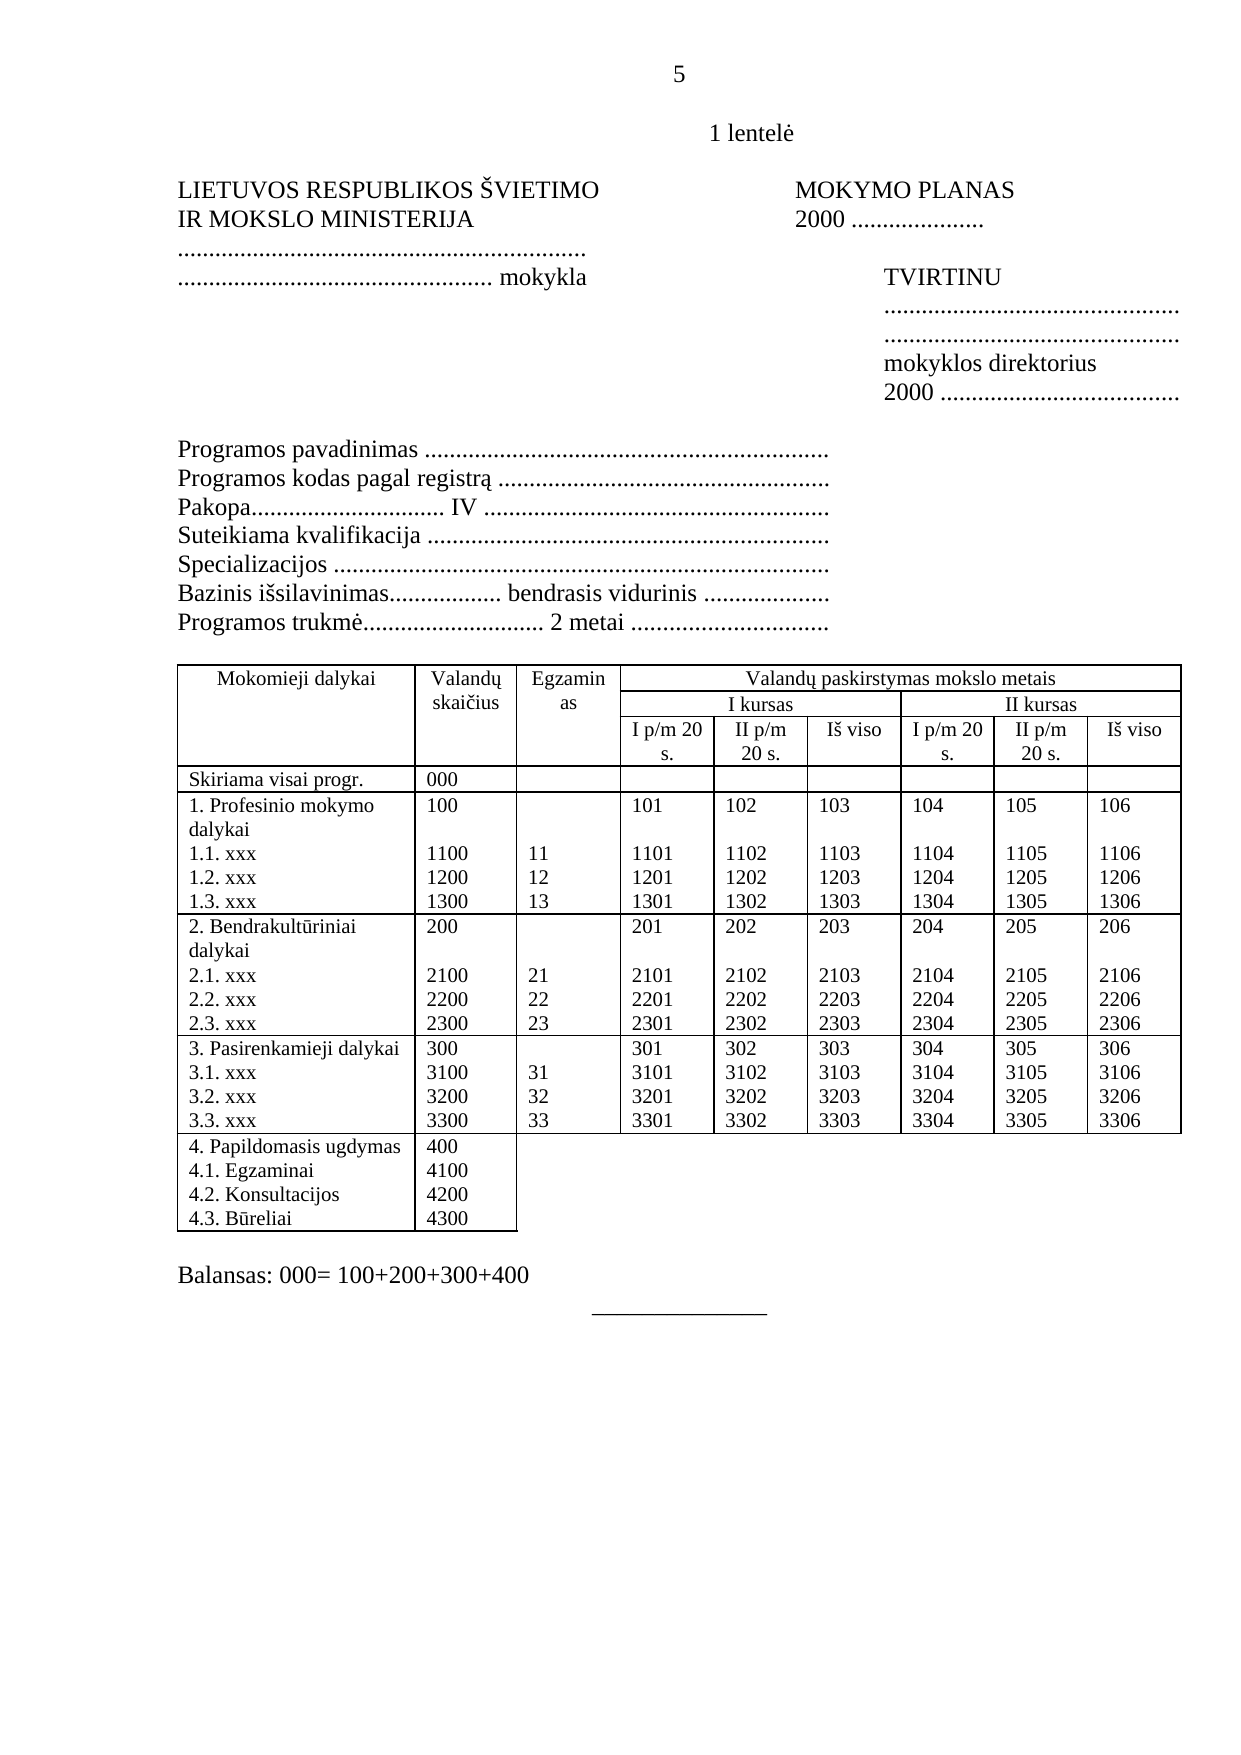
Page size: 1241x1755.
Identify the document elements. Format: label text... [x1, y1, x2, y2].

table_cell 3.2. xxx [178, 1084, 414, 1108]
table_cell 201 [621, 915, 713, 962]
table_cell 3. Pasirenkamieji dalykai [178, 1036, 414, 1060]
text mokyklos direktorius [177, 348, 1181, 377]
table_cell 1303 [808, 889, 900, 913]
text Programos pavadinimas [177, 434, 1181, 463]
table_cell 304 [902, 1036, 993, 1060]
table_cell 12 [517, 865, 620, 889]
table_cell 1100 [416, 841, 516, 865]
table_cell 2300 [416, 1011, 516, 1035]
table_cell 3200 [416, 1084, 516, 1108]
table_cell 103 [808, 793, 900, 841]
table_cell 1205 [995, 865, 1087, 889]
table_cell [901, 1134, 994, 1158]
table_cell 1306 [1088, 889, 1180, 913]
table_cell 4100 [416, 1158, 516, 1182]
table_cell 2202 [715, 987, 807, 1011]
table_cell [994, 1206, 1088, 1230]
table_cell 1103 [808, 841, 900, 865]
table_cell [517, 1158, 620, 1182]
table_cell 2206 [1088, 987, 1180, 1011]
text Balansas: 000= 100+200+300+400 [177, 1261, 1181, 1289]
table_cell 1202 [715, 865, 807, 889]
table_cell [807, 1134, 901, 1158]
table_cell 400 [416, 1134, 516, 1158]
table_cell [1088, 1134, 1181, 1158]
table_cell 203 [808, 915, 900, 962]
table_cell 000 [416, 767, 516, 791]
table_cell 1104 [902, 841, 993, 865]
table_cell 3304 [902, 1109, 993, 1132]
table_cell [1088, 767, 1180, 791]
table_cell I kursas [621, 692, 900, 716]
table_cell 2205 [995, 987, 1087, 1011]
table_cell 33 [517, 1109, 620, 1132]
table_cell 305 [995, 1036, 1087, 1060]
table_cell [517, 793, 620, 841]
table_cell 1.2. xxx [178, 865, 414, 889]
table_cell Skiriama visai progr. [178, 767, 414, 791]
table_cell [807, 1206, 901, 1230]
table_cell 1.3. xxx [178, 889, 414, 913]
table_cell 3.3. xxx [178, 1109, 414, 1132]
table_cell I p/m 20 s. [902, 717, 993, 765]
table_cell [994, 1182, 1088, 1206]
table_cell 3301 [621, 1109, 713, 1132]
table_cell 4300 [416, 1206, 516, 1230]
text LIETUVOS RESPUBLIKOS ŠVIETIMO MOKYMO PLANAS [177, 176, 1181, 204]
table_cell 1.1. xxx [178, 841, 414, 865]
table_header Valandų paskirstymas mokslo metais [621, 666, 1180, 690]
table_cell 106 [1088, 793, 1180, 841]
table_cell 13 [517, 889, 620, 913]
table_cell 3102 [715, 1060, 807, 1084]
table_cell 3101 [621, 1060, 713, 1084]
table_cell [517, 767, 620, 791]
table_cell [807, 1158, 901, 1182]
text Programos trukmė............................. 2 metai [177, 607, 1181, 636]
text Bazinis išsilavinimas.................. bendrasis vidurinis [177, 578, 1181, 607]
table_cell 3303 [808, 1109, 900, 1132]
table_cell [807, 1182, 901, 1206]
table_cell 23 [517, 1011, 620, 1035]
table_cell 2304 [902, 1011, 993, 1035]
table_cell 4.2. Konsultacijos [178, 1182, 414, 1206]
table_cell 3305 [995, 1109, 1087, 1132]
table_cell 3306 [1088, 1109, 1180, 1132]
table_cell 1300 [416, 889, 516, 913]
table_cell [901, 1158, 994, 1182]
table_cell 3106 [1088, 1060, 1180, 1084]
table_cell 101 [621, 793, 713, 841]
table_cell 4. Papildomasis ugdymas [178, 1134, 414, 1158]
table_cell 1200 [416, 865, 516, 889]
table_cell [517, 1134, 620, 1158]
table_cell II kursas [902, 692, 1180, 716]
table_cell 3201 [621, 1084, 713, 1108]
text Specializacijos [177, 549, 1181, 578]
table_cell [1088, 1158, 1181, 1182]
table_cell 105 [995, 793, 1087, 841]
table_header Egzaminas [517, 666, 620, 765]
table_cell 200 [416, 915, 516, 962]
table_cell [714, 1158, 807, 1182]
table_cell 2200 [416, 987, 516, 1011]
table_cell 2105 [995, 963, 1087, 987]
table_cell I p/m 20 s. [621, 717, 713, 765]
table_cell 1206 [1088, 865, 1180, 889]
table_cell [517, 1182, 620, 1206]
table_cell [517, 1206, 620, 1230]
table_cell [901, 1182, 994, 1206]
table_cell 3202 [715, 1084, 807, 1108]
table_cell [620, 1158, 714, 1182]
table_cell 3300 [416, 1109, 516, 1132]
table_cell 2106 [1088, 963, 1180, 987]
table_cell [620, 1134, 714, 1158]
table_cell 2301 [621, 1011, 713, 1035]
text ______________ [177, 1289, 1181, 1318]
table_cell 11 [517, 841, 620, 865]
table_cell [995, 767, 1087, 791]
table_cell 303 [808, 1036, 900, 1060]
table_cell [517, 1036, 620, 1060]
table_cell [517, 915, 620, 962]
table_cell [994, 1134, 1088, 1158]
table_cell [620, 1206, 714, 1230]
table_cell 2203 [808, 987, 900, 1011]
table_cell 22 [517, 987, 620, 1011]
table_cell 3205 [995, 1084, 1087, 1108]
table_cell 2302 [715, 1011, 807, 1035]
table_cell 202 [715, 915, 807, 962]
table_cell 3104 [902, 1060, 993, 1084]
table_cell [902, 767, 993, 791]
table_cell 3302 [715, 1109, 807, 1132]
table_cell [714, 1206, 807, 1230]
table_cell 301 [621, 1036, 713, 1060]
text 1 lentelė [177, 118, 1181, 147]
table_cell 4.1. Egzaminai [178, 1158, 414, 1182]
table_cell II p/m 20 s. [995, 717, 1087, 765]
table_cell 21 [517, 963, 620, 987]
table_cell 3103 [808, 1060, 900, 1084]
text mokykla TVIRTINU [177, 262, 1181, 291]
table_cell 102 [715, 793, 807, 841]
table_cell 1106 [1088, 841, 1180, 865]
text Pakopa............................... IV [177, 492, 1181, 521]
table_cell [901, 1206, 994, 1230]
table_cell 2.2. xxx [178, 987, 414, 1011]
table_cell 2101 [621, 963, 713, 987]
table_cell [714, 1134, 807, 1158]
table_cell 1105 [995, 841, 1087, 865]
table_cell 1101 [621, 841, 713, 865]
table_cell 1305 [995, 889, 1087, 913]
table_cell 1. Profesinio mokymo dalykai [178, 793, 414, 841]
text Programos kodas pagal registrą [177, 463, 1181, 492]
table_cell [994, 1158, 1088, 1182]
table_cell 2306 [1088, 1011, 1180, 1035]
text IR MOKSLO MINISTERIJA 2000 [177, 204, 1181, 233]
table_cell 2303 [808, 1011, 900, 1035]
table_cell [1088, 1182, 1181, 1206]
table_cell 3203 [808, 1084, 900, 1108]
table_cell 1301 [621, 889, 713, 913]
table_cell 4200 [416, 1182, 516, 1206]
table_cell [620, 1182, 714, 1206]
table_cell 1304 [902, 889, 993, 913]
table_header Mokomieji dalykai [178, 666, 414, 765]
table_header Valandų skaičius [416, 666, 516, 765]
table_cell 1201 [621, 865, 713, 889]
table_cell 205 [995, 915, 1087, 962]
table_cell [714, 1182, 807, 1206]
table_cell 2305 [995, 1011, 1087, 1035]
table_cell 2204 [902, 987, 993, 1011]
table_cell 2100 [416, 963, 516, 987]
table_cell 1203 [808, 865, 900, 889]
table_cell 32 [517, 1084, 620, 1108]
table_cell 31 [517, 1060, 620, 1084]
text Suteikiama kvalifikacija [177, 521, 1181, 549]
table_cell 2104 [902, 963, 993, 987]
table_cell 2.3. xxx [178, 1011, 414, 1035]
table_cell [808, 767, 900, 791]
table_cell [621, 767, 713, 791]
table_cell 1204 [902, 865, 993, 889]
table_cell 206 [1088, 915, 1180, 962]
table_cell II p/m 20 s. [715, 717, 807, 765]
table_cell 306 [1088, 1036, 1180, 1060]
table_cell 300 [416, 1036, 516, 1060]
table_cell [1088, 1206, 1181, 1230]
table_cell 2.1. xxx [178, 963, 414, 987]
table_cell 1302 [715, 889, 807, 913]
table_cell 100 [416, 793, 516, 841]
table_cell 3206 [1088, 1084, 1180, 1108]
table_cell 204 [902, 915, 993, 962]
table_cell Iš viso [1088, 717, 1180, 765]
table_cell 3.1. xxx [178, 1060, 414, 1084]
table_cell 1102 [715, 841, 807, 865]
table_cell 2. Bendrakultūriniai dalykai [178, 915, 414, 962]
table_cell 4.3. Būreliai [178, 1206, 414, 1230]
table_cell 2102 [715, 963, 807, 987]
table_cell Iš viso [808, 717, 900, 765]
table_cell 3100 [416, 1060, 516, 1084]
table_cell 104 [902, 793, 993, 841]
table_cell 3204 [902, 1084, 993, 1108]
table_cell 302 [715, 1036, 807, 1060]
table_cell [715, 767, 807, 791]
table_cell 2103 [808, 963, 900, 987]
table_cell 2201 [621, 987, 713, 1011]
table_cell 3105 [995, 1060, 1087, 1084]
text 2000 [177, 377, 1181, 406]
